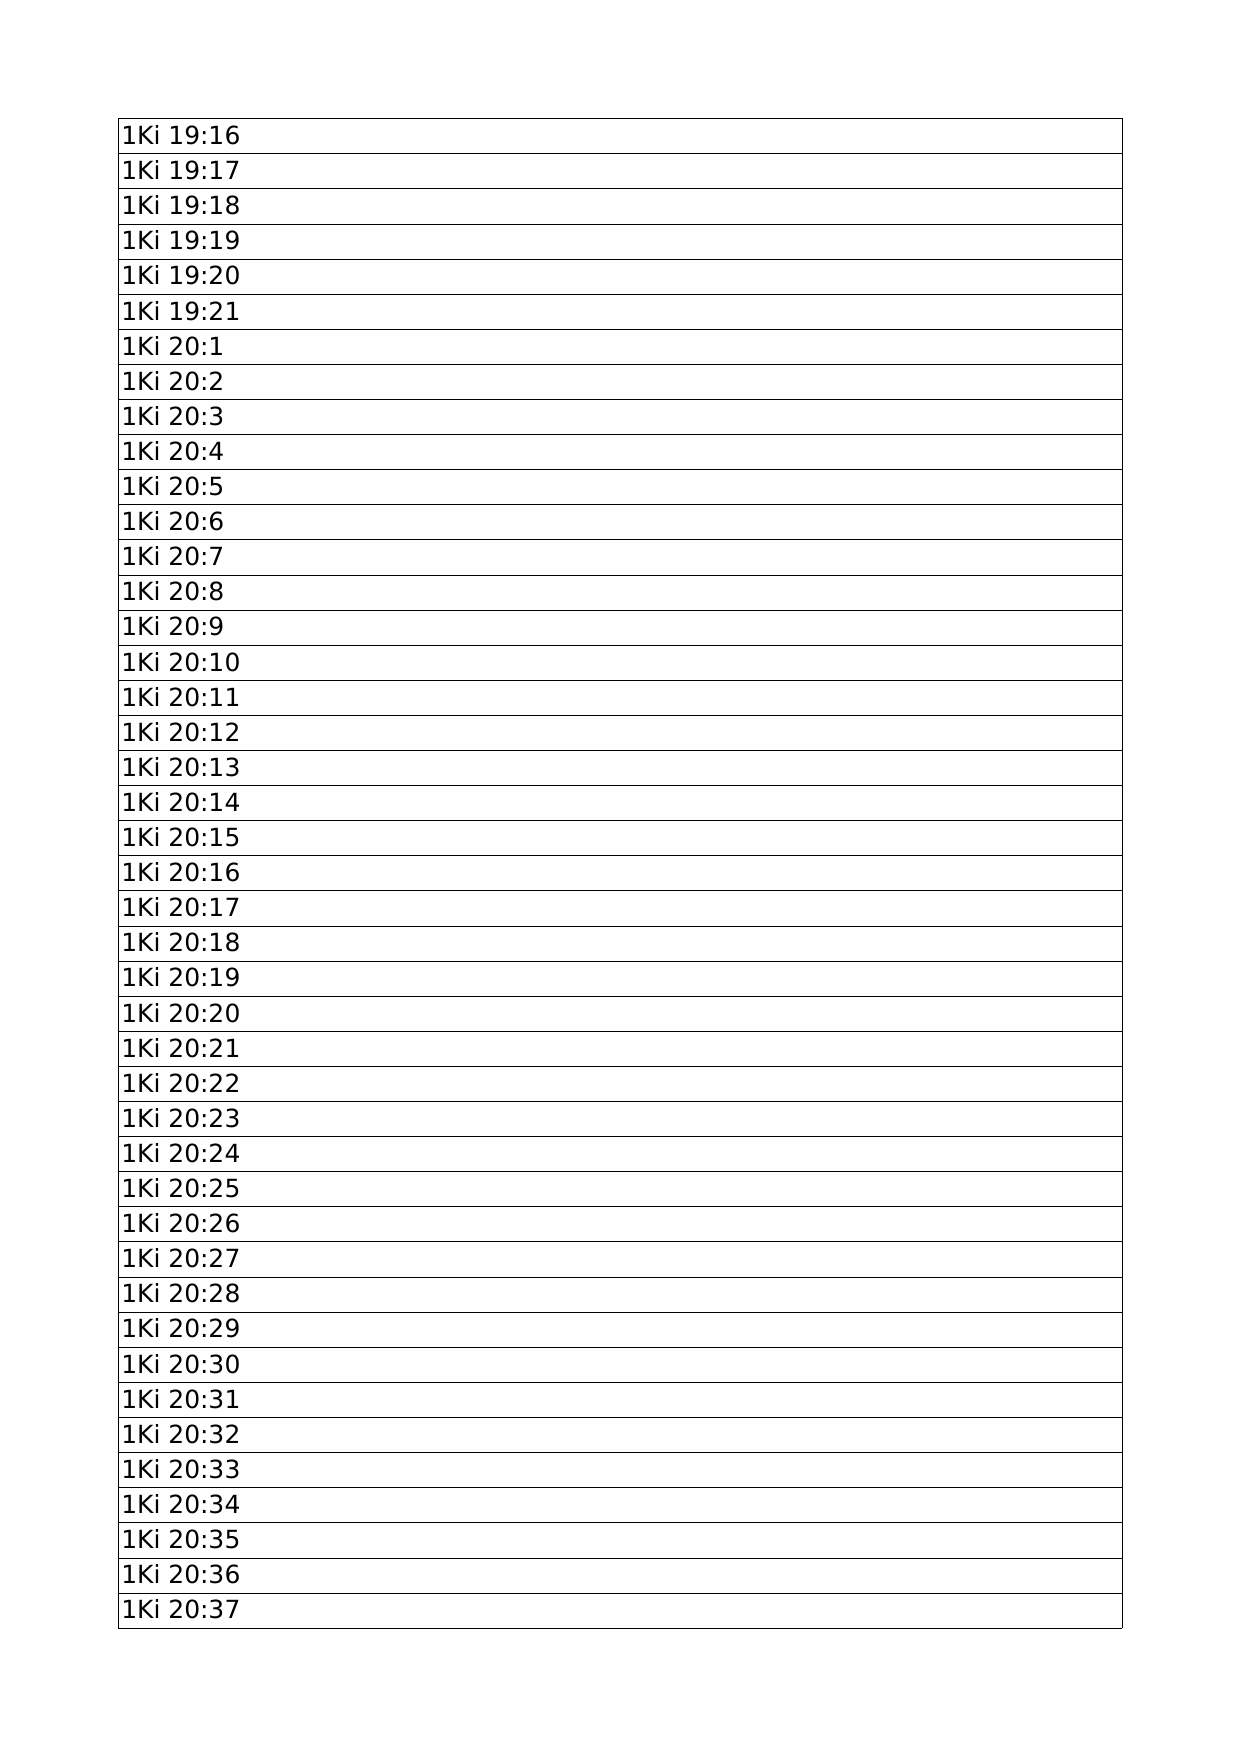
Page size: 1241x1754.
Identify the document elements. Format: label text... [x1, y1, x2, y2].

table_cell 1Ki 20:26 [119, 1207, 1122, 1241]
table_cell 1Ki 20:12 [119, 716, 1122, 750]
table_cell 1Ki 20:22 [119, 1067, 1122, 1101]
table_cell 1Ki 20:3 [119, 400, 1122, 434]
table_cell 1Ki 20:16 [119, 856, 1122, 890]
table_cell 1Ki 19:21 [119, 295, 1122, 329]
table_cell 1Ki 20:21 [119, 1032, 1122, 1066]
table_cell 1Ki 19:20 [119, 260, 1122, 294]
table_cell 1Ki 20:15 [119, 821, 1122, 855]
table_cell 1Ki 20:33 [119, 1453, 1122, 1487]
table_cell 1Ki 20:19 [119, 962, 1122, 996]
table_cell 1Ki 20:35 [119, 1523, 1122, 1557]
table_cell 1Ki 20:17 [119, 891, 1122, 926]
table_cell 1Ki 19:19 [119, 225, 1122, 258]
table_cell 1Ki 20:24 [119, 1137, 1122, 1171]
table_cell 1Ki 19:16 [119, 119, 1122, 153]
table_cell 1Ki 20:32 [119, 1418, 1122, 1452]
table_cell 1Ki 20:9 [119, 611, 1122, 645]
table_cell 1Ki 19:18 [119, 189, 1122, 223]
table_cell 1Ki 20:34 [119, 1488, 1122, 1522]
table_cell 1Ki 20:29 [119, 1313, 1122, 1347]
table_cell 1Ki 20:8 [119, 576, 1122, 609]
table_cell 1Ki 20:5 [119, 470, 1122, 504]
table_cell 1Ki 20:36 [119, 1559, 1122, 1592]
table_cell 1Ki 20:27 [119, 1242, 1122, 1277]
table_cell 1Ki 20:18 [119, 927, 1122, 961]
table_cell 1Ki 20:4 [119, 435, 1122, 469]
table_cell 1Ki 20:28 [119, 1278, 1122, 1312]
table_cell 1Ki 20:31 [119, 1383, 1122, 1417]
table_cell 1Ki 20:7 [119, 540, 1122, 574]
table_cell 1Ki 20:13 [119, 751, 1122, 785]
table_cell 1Ki 20:30 [119, 1348, 1122, 1382]
table_cell 1Ki 20:1 [119, 330, 1122, 364]
table_cell 1Ki 20:37 [119, 1594, 1122, 1628]
table_cell 1Ki 19:17 [119, 154, 1122, 188]
table_cell 1Ki 20:20 [119, 997, 1122, 1031]
table_cell 1Ki 20:23 [119, 1102, 1122, 1136]
table_cell 1Ki 20:11 [119, 681, 1122, 715]
table_cell 1Ki 20:2 [119, 365, 1122, 399]
table_cell 1Ki 20:14 [119, 786, 1122, 820]
table_cell 1Ki 20:10 [119, 646, 1122, 680]
table_cell 1Ki 20:6 [119, 505, 1122, 539]
table_cell 1Ki 20:25 [119, 1172, 1122, 1206]
